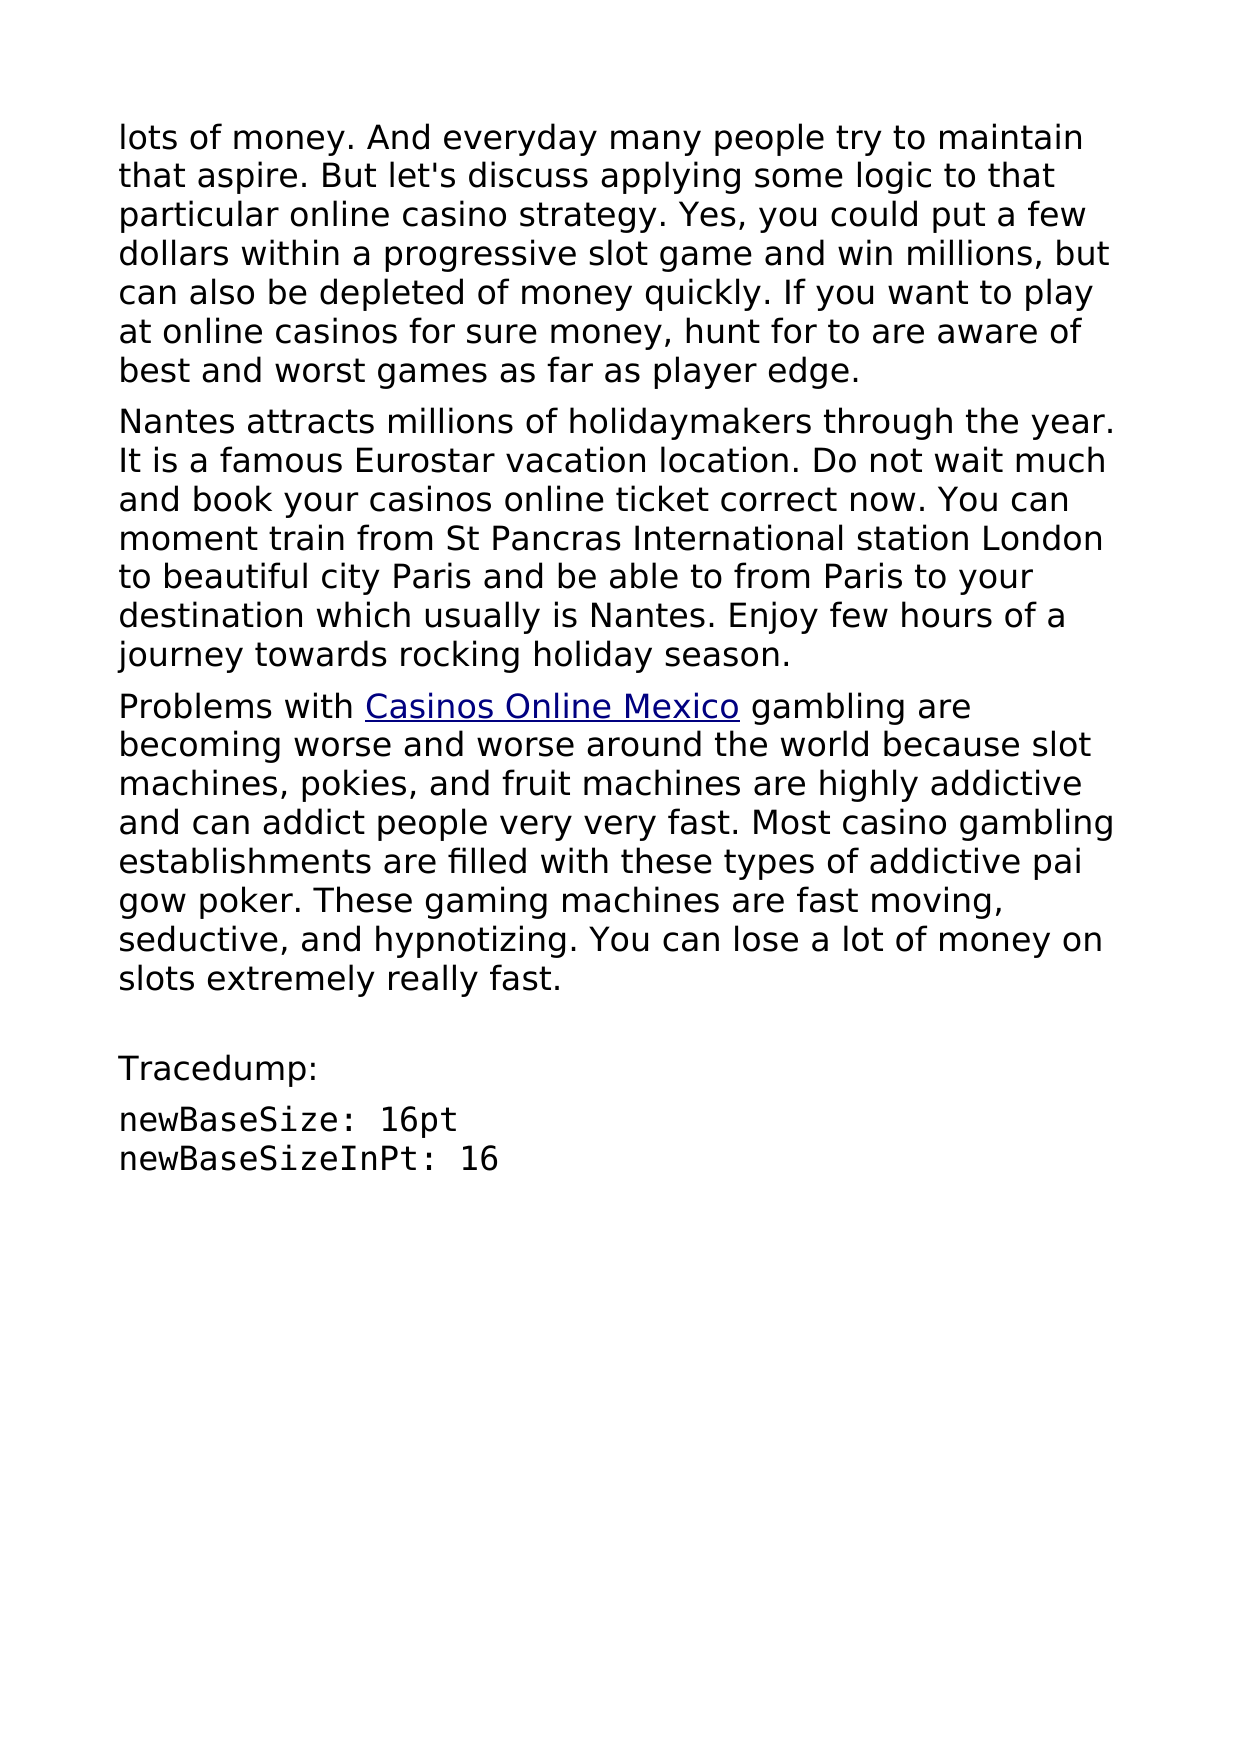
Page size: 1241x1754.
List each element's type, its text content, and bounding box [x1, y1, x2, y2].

text lots of money. And everyday many people try to maintain that aspire. But let's discuss applying some logic to that particular online casino strategy. Yes, you could put a few dollars within a progressive slot game and win millions, but can also be depleted of money quickly. If you want to play at online casinos for sure money, hunt for to are aware of best and worst games as far as player edge. [118, 118, 1122, 390]
text newBaseSize: 16pt newBaseSizeInPt: 16 [118, 1101, 1122, 1178]
text Nantes attracts millions of holidaymakers through the year. It is a famous Eurostar vacation location. Do not wait much and book your casinos online ticket correct now. You can moment train from St Pancras International station London to beautiful city Paris and be able to from Paris to your destination which usually is Nantes. Enjoy few hours of a journey towards rocking holiday season. [118, 403, 1122, 674]
text Tracedump: [118, 1010, 1122, 1088]
text Problems with Casinos Online Mexico gambling are becoming worse and worse around the world because slot machines, pokies, and fruit machines are highly addictive and can addict people very very fast. Most casino gambling establishments are filled with these types of addictive pai gow poker. These gaming machines are fast moving, seductive, and hypnotizing. You can lose a lot of money on slots extremely really fast. [118, 687, 1122, 998]
